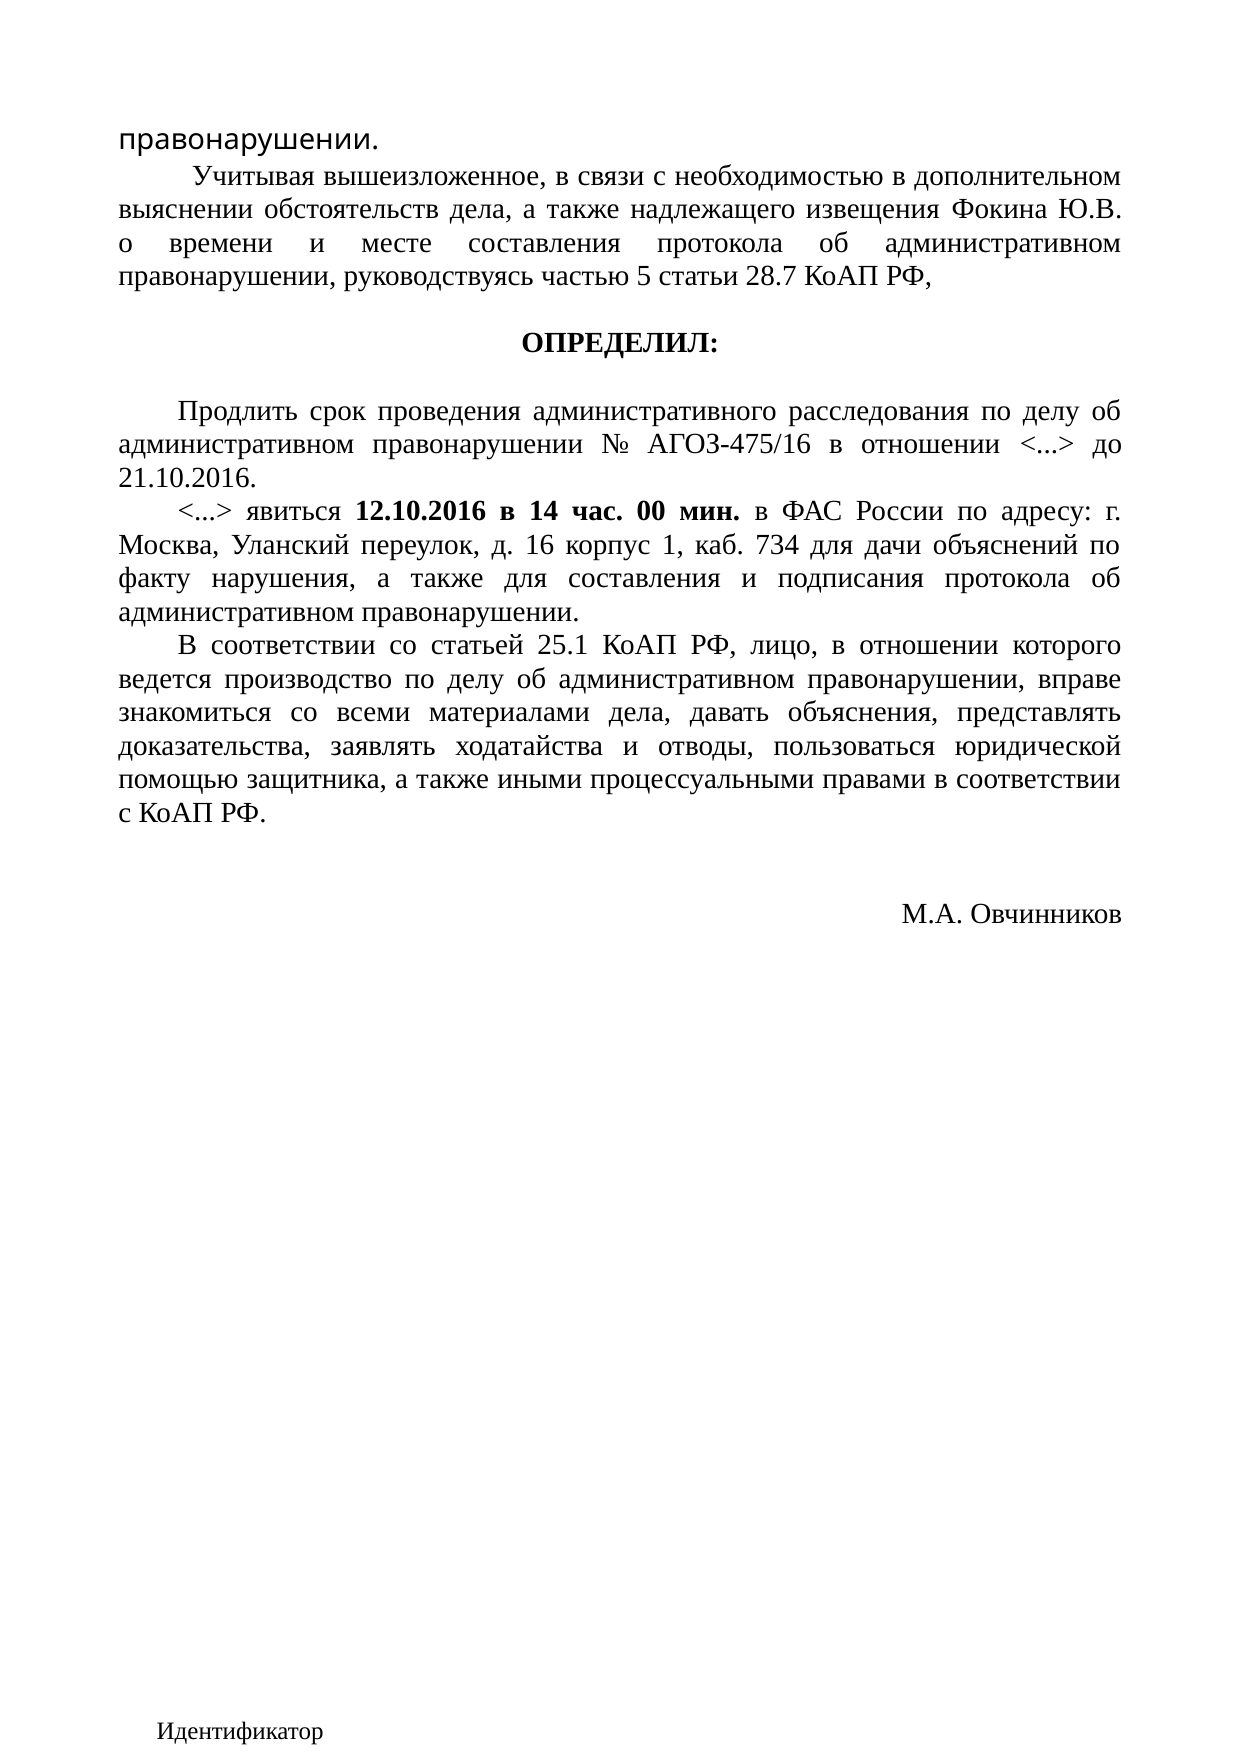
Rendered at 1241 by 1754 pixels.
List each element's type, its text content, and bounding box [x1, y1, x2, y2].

text Продлить срок проведения административного расследования по делу об административном правонарушении № АГОЗ-475/16 в отношении <...> до 21.10.2016. [118, 393, 1122, 493]
text В соответствии со статьей 25.1 КоАП РФ, лицо, в отношении которого ведется производство по делу об административном правонарушении, вправе знакомиться со всеми материалами дела, давать объяснения, представлять доказательства, заявлять ходатайства и отводы, пользоваться юридической помощью защитника, а также иными процессуальными правами в соответствии с КоАП РФ. [118, 627, 1122, 829]
text ОПРЕДЕЛИЛ: [118, 326, 1122, 359]
text Учитывая вышеизложенное, в связи с необходимостью в дополнительном выяснении обстоятельств дела, а также надлежащего извещения Фокина Ю.В. о времени и месте составления протокола об административном правонарушении, руководствуясь частью 5 статьи 28.7 КоАП РФ, [118, 158, 1122, 292]
text <...> явиться 12.10.2016 в 14 час. 00 мин. в ФАС России по адресу: г. Москва, Уланский переулок, д. 16 корпус 1, каб. 734 для дачи объяснений по факту нарушения, а также для составления и подписания протокола об административном правонарушении. [118, 493, 1122, 627]
text правонарушении. [118, 118, 1122, 158]
text М.А. Овчинников [118, 862, 1122, 929]
